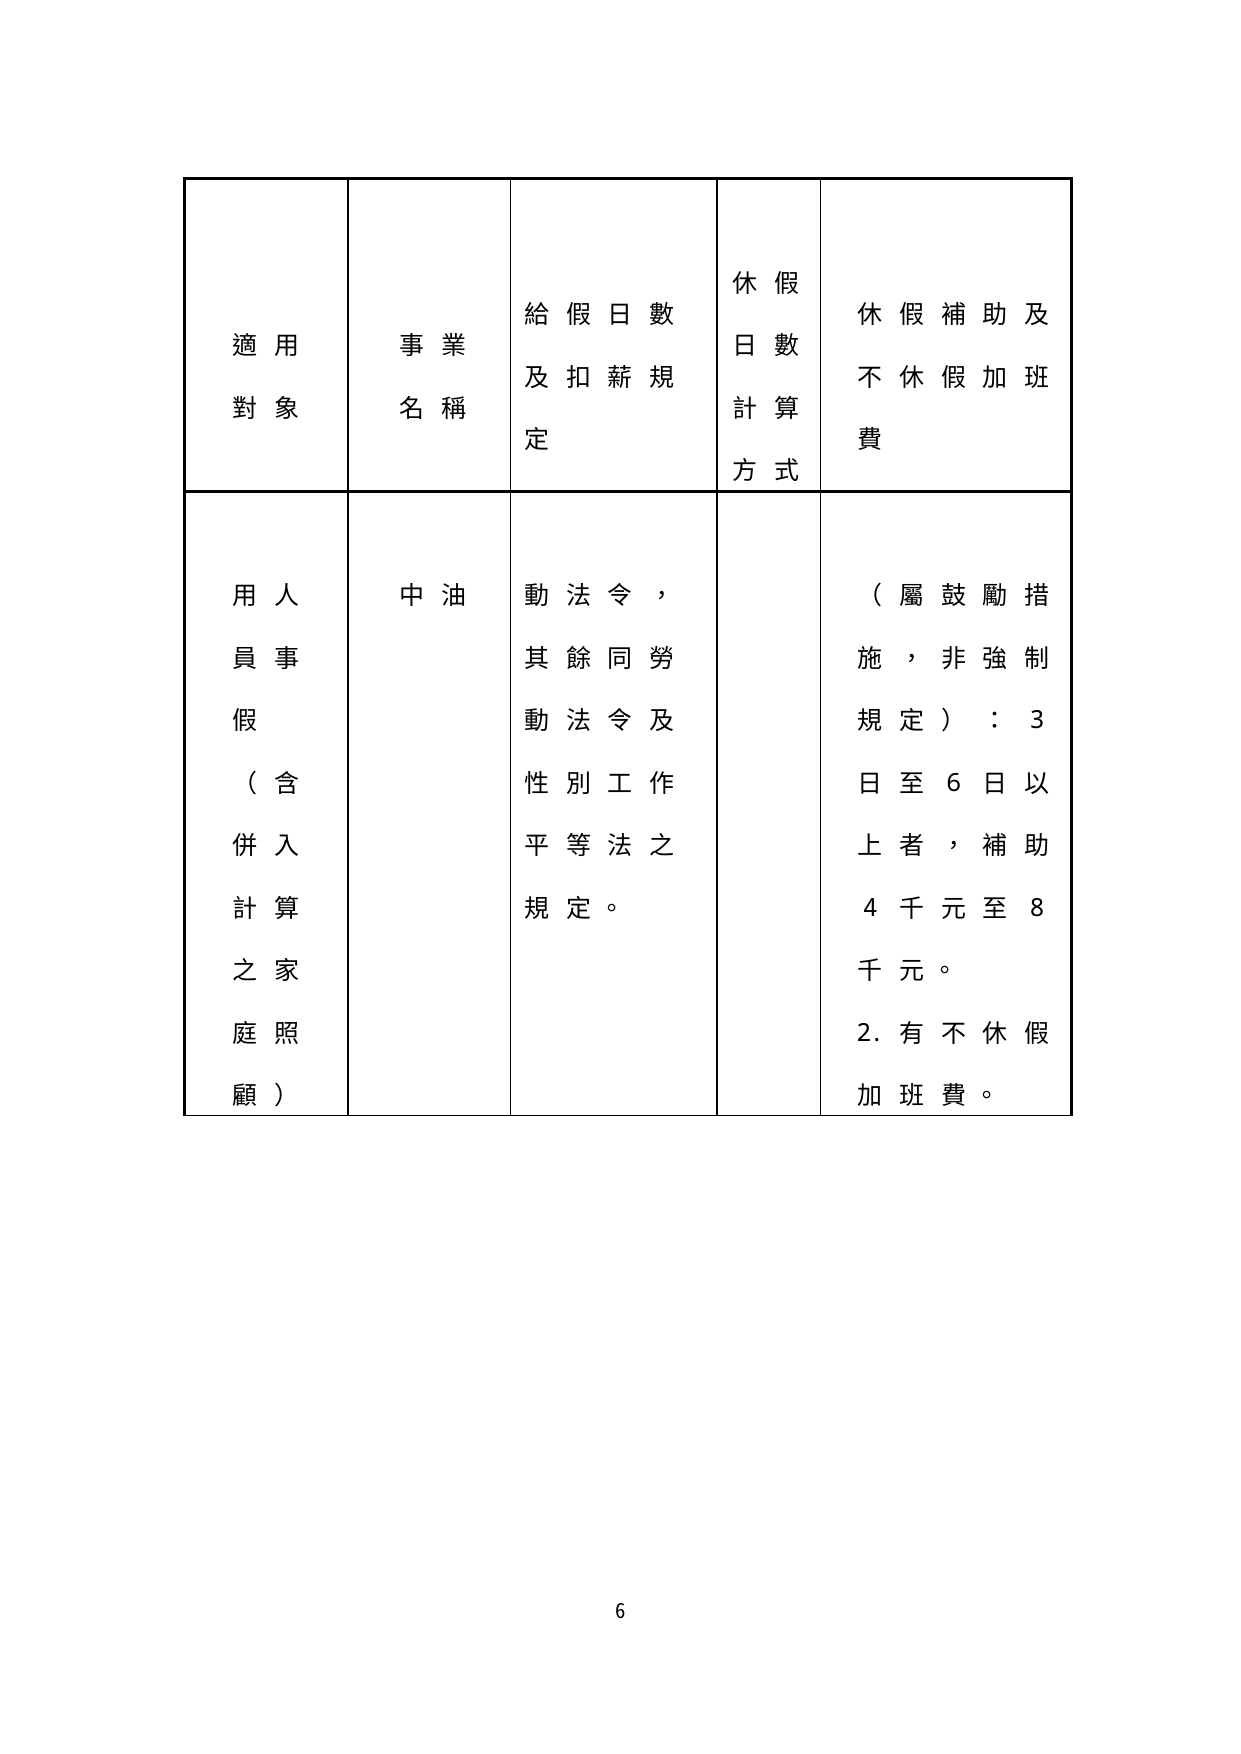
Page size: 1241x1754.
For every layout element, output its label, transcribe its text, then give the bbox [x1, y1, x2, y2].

table_header 休假補助及不休假加班費 [821, 180, 1070, 490]
table_header 事業名稱 [349, 180, 510, 490]
table_cell （屬鼓勵措施，非強制規定）：3日至6日以上者，補助4千元至8千元。 2.有不休假加班費。 [821, 493, 1070, 1115]
table_cell 「僱用人員」以外之員工 ★僱用人員事假（含併入計算之家庭照顧）不給薪，其餘部分與其他員工相同。 [186, 493, 347, 1115]
table_header 適用對象 [186, 180, 347, 490]
table_cell 動法令，其餘同勞動法令及性別工作平等法之規定。 [511, 493, 716, 1115]
table_header 給假日數及扣薪規定 [511, 180, 716, 490]
table_header 休假日數計算方式 [718, 180, 820, 490]
table_cell [718, 493, 820, 1115]
table_cell 中油 [349, 493, 510, 1115]
